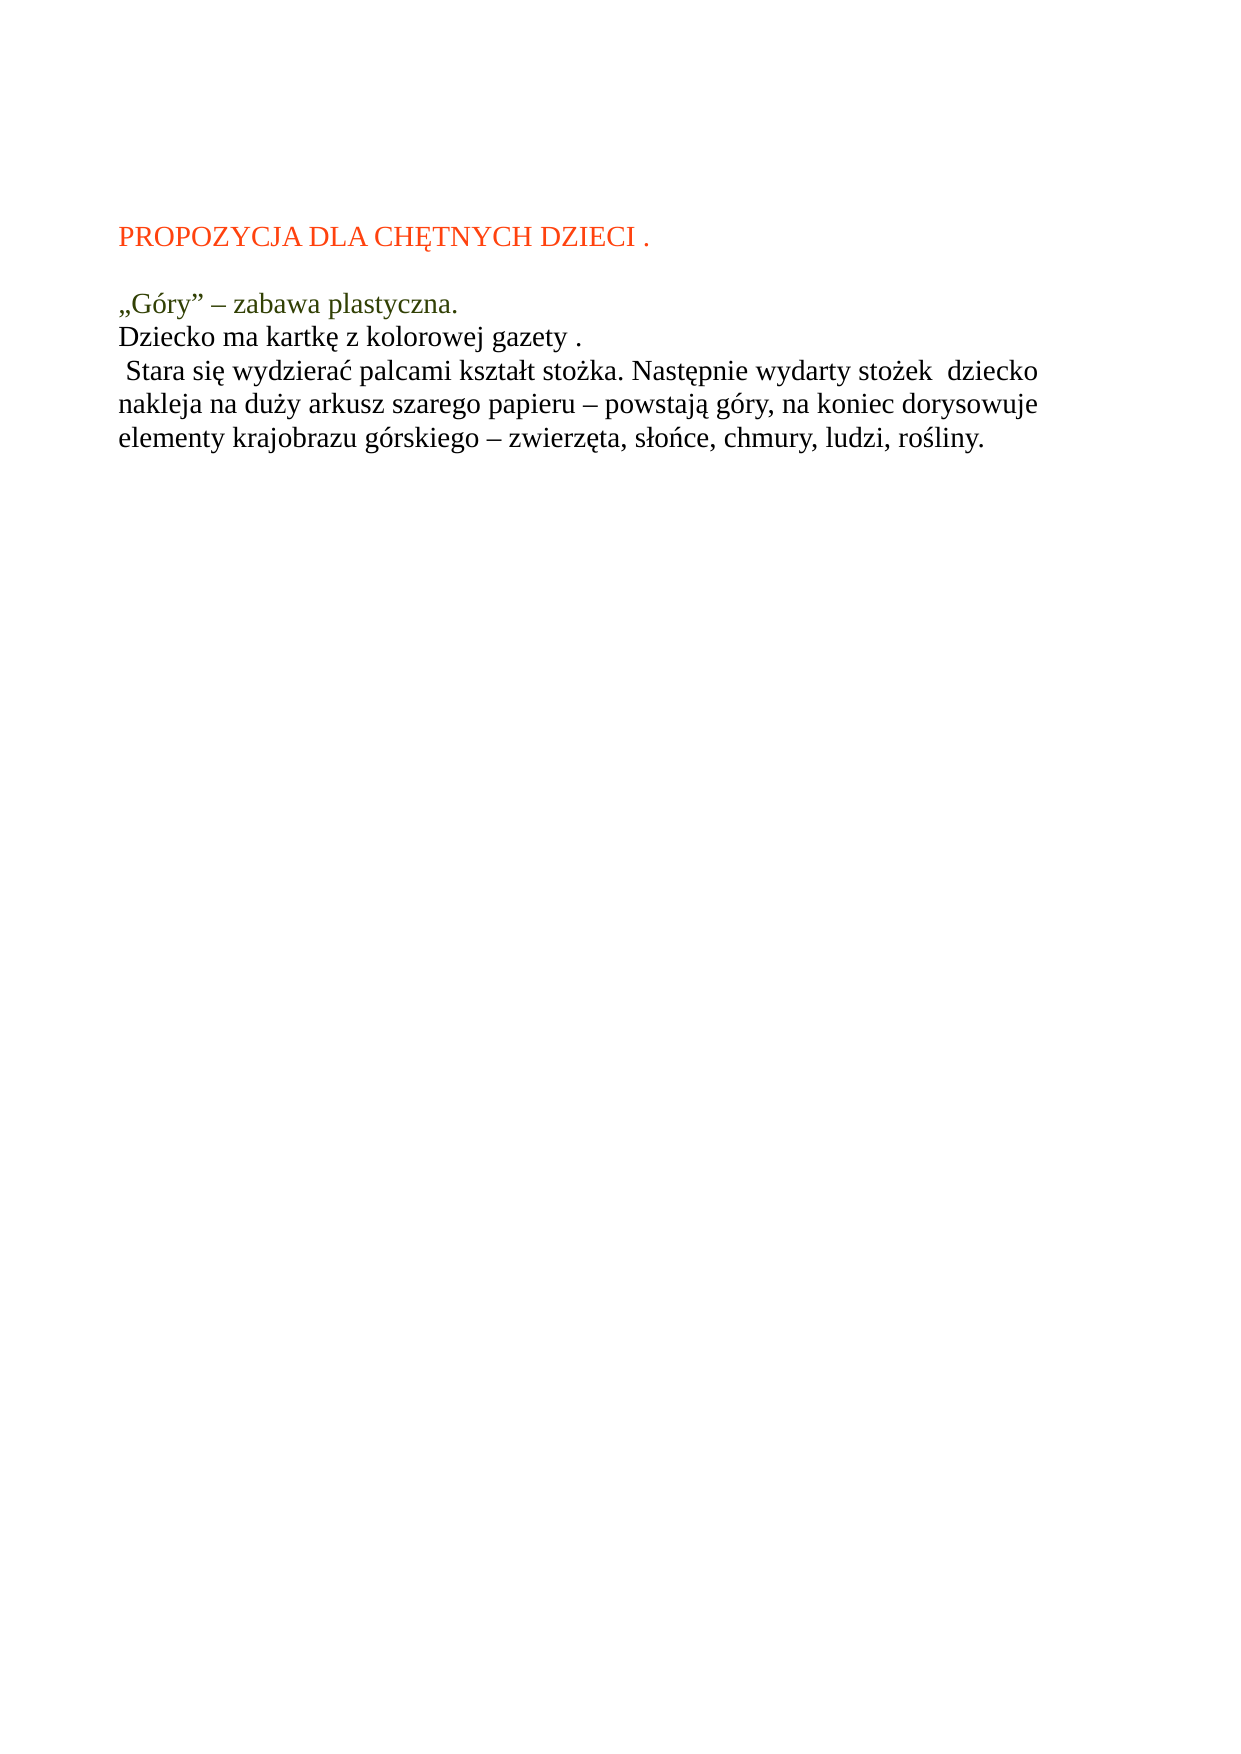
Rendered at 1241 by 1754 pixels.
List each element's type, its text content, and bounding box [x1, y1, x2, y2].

text „Góry” – zabawa plastyczna. [118, 286, 1122, 319]
text Dziecko ma kartkę z kolorowej gazety . [118, 319, 1122, 353]
text PROPOZYCJA DLA CHĘTNYCH DZIECI . [118, 219, 1122, 252]
text Stara się wydzierać palcami kształt stożka. Następnie wydarty stożek dziecko nakleja na duży arkusz szarego papieru – powstają góry, na koniec dorysowuje elementy krajobrazu górskiego – zwierzęta, słońce, chmury, ludzi, rośliny. [118, 353, 1122, 453]
